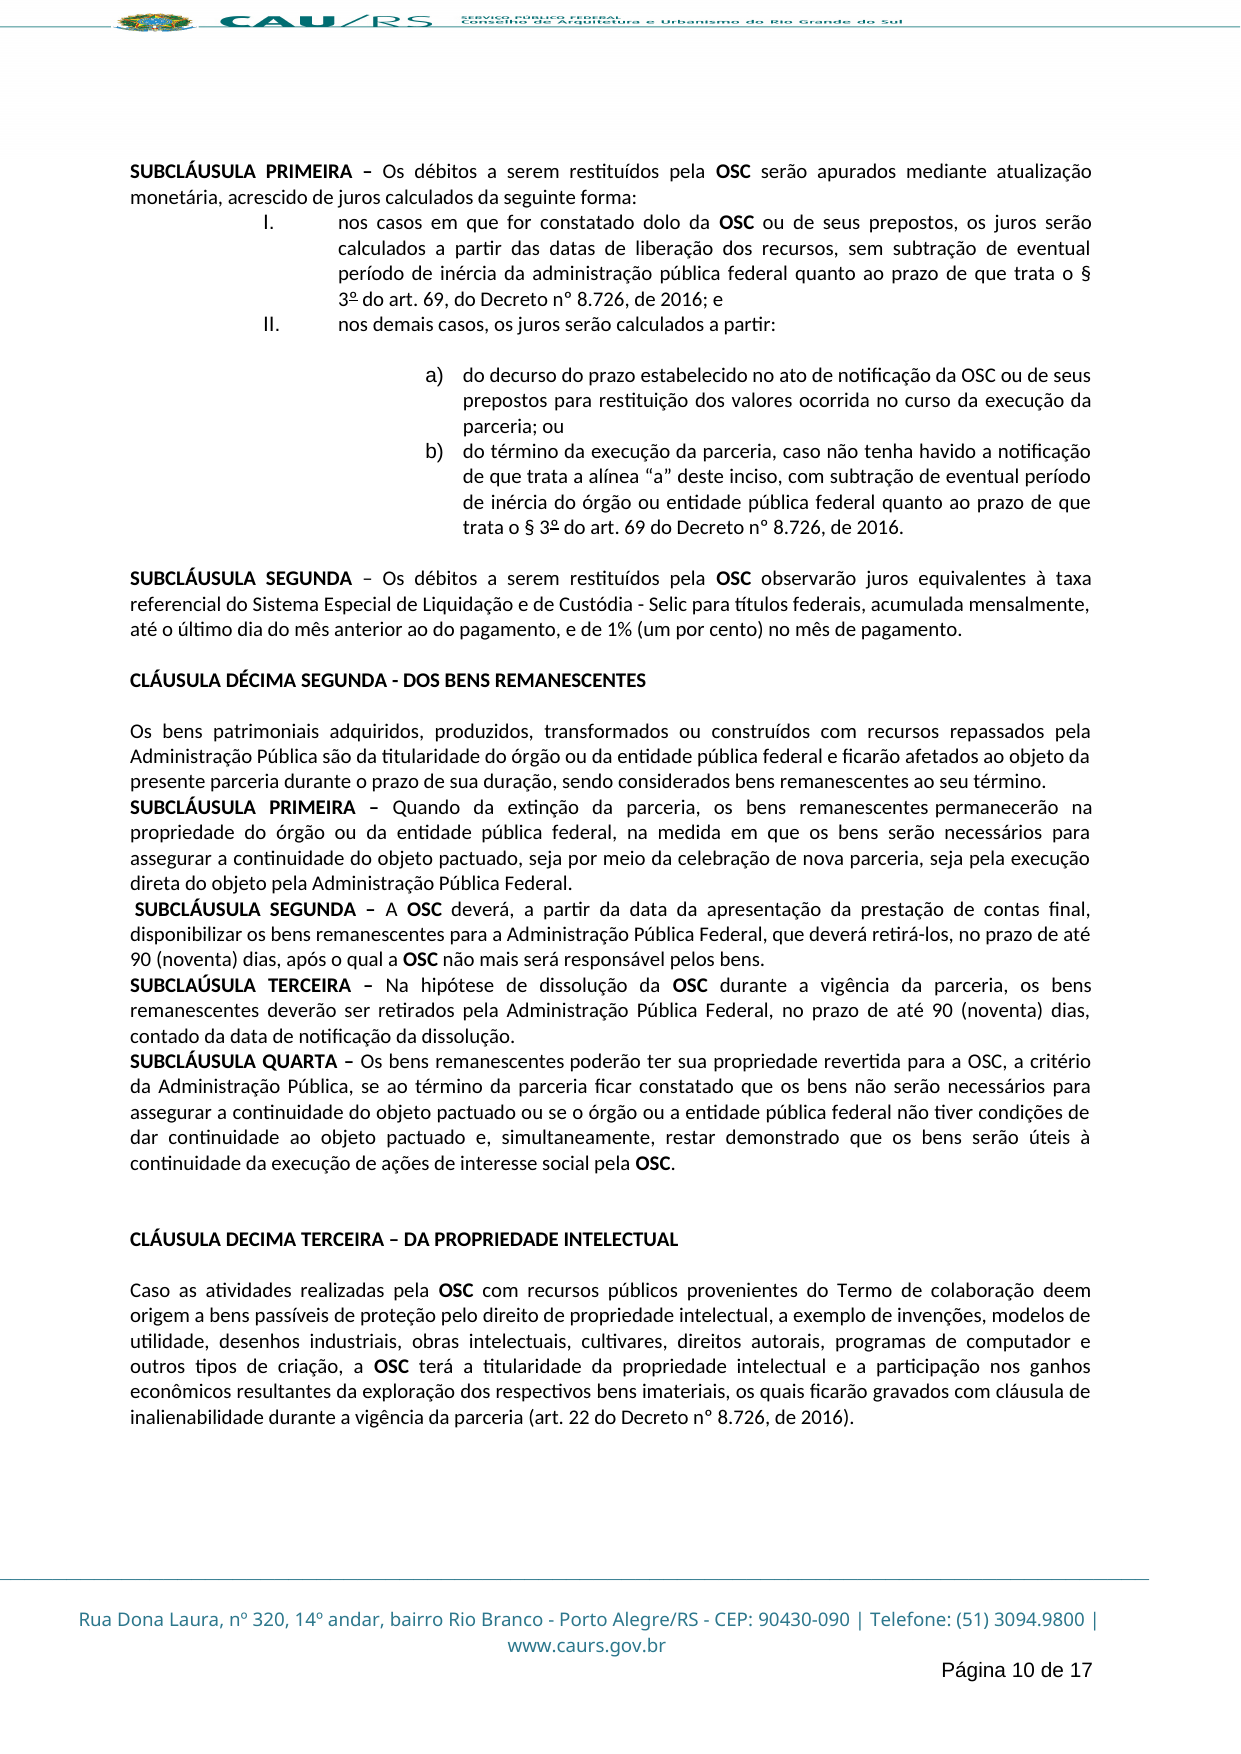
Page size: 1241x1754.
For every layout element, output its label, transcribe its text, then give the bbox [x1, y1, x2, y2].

list nos demais casos, os juros serão calculados a partir: [263, 311, 1092, 337]
text SUBCLÁUSULA PRIMEIRA – Quando da extinção da parceria, os bens remanescentes permanecerão na propriedade do órgão ou da entidade pública federal, na medida em que os bens serão necessários para assegurar a continuidade do objeto pactuado, seja por meio da celebração de nova parceria, seja pela execução direta do objeto pela Administração Pública Federal. [130, 794, 1092, 896]
text CLÁUSULA DECIMA TERCEIRA – DA PROPRIEDADE INTELECTUAL [130, 1226, 1092, 1252]
list do término da execução da parceria, caso não tenha havido a notificação de que trata a alínea “a” deste inciso, com subtração de eventual período de inércia do órgão ou entidade pública federal quanto ao prazo de que trata o § 3º do art. 69 do Decreto nº 8.726, de 2016. [425, 438, 1092, 540]
text Os bens patrimoniais adquiridos, produzidos, transformados ou construídos com recursos repassados pela Administração Pública são da titularidade do órgão ou da entidade pública federal e ficarão afetados ao objeto da presente parceria durante o prazo de sua duração, sendo considerados bens remanescentes ao seu término. [130, 718, 1092, 794]
text SUBCLAÚSULA TERCEIRA – Na hipótese de dissolução da OSC durante a vigência da parceria, os bens remanescentes deverão ser retirados pela Administração Pública Federal, no prazo de até 90 (noventa) dias, contado da data de notificação da dissolução. [130, 972, 1092, 1048]
list do decurso do prazo estabelecido no ato de notificação da OSC ou de seus prepostos para restituição dos valores ocorrida no curso da execução da parceria; ou [425, 362, 1092, 438]
text CLÁUSULA DÉCIMA SEGUNDA - DOS BENS REMANESCENTES [130, 667, 1092, 692]
text SUBCLÁUSULA PRIMEIRA – Os débitos a serem restituídos pela OSC serão apurados mediante atualização monetária, acrescido de juros calculados da seguinte forma: [130, 159, 1092, 209]
list nos casos em que for constatado dolo da OSC ou de seus prepostos, os juros serão calculados a partir das datas de liberação dos recursos, sem subtração de eventual período de inércia da administração pública federal quanto ao prazo de que trata o § 3º do art. 69, do Decreto nº 8.726, de 2016; e [263, 209, 1092, 311]
text SUBCLÁUSULA SEGUNDA – A OSC deverá, a partir da data da apresentação da prestação de contas final, disponibilizar os bens remanescentes para a Administração Pública Federal, que deverá retirá-los, no prazo de até 90 (noventa) dias, após o qual a OSC não mais será responsável pelos bens. [130, 896, 1092, 972]
list SUBCLÁUSULA SEGUNDA – Os débitos a serem restituídos pela OSC observarão juros equivalentes à taxa referencial do Sistema Especial de Liquidação e de Custódia - Selic para títulos federais, acumulada mensalmente, até o último dia do mês anterior ao do pagamento, e de 1% (um por cento) no mês de pagamento. [130, 565, 1092, 642]
text Caso as atividades realizadas pela OSC com recursos públicos provenientes do Termo de colaboração deem origem a bens passíveis de proteção pelo direito de propriedade intelectual, a exemplo de invenções, modelos de utilidade, desenhos industriais, obras intelectuais, cultivares, direitos autorais, programas de computador e outros tipos de criação, a OSC terá a titularidade da propriedade intelectual e a participação nos ganhos econômicos resultantes da exploração dos respectivos bens imateriais, os quais ficarão gravados com cláusula de inalienabilidade durante a vigência da parceria (art. 22 do Decreto nº 8.726, de 2016). [130, 1277, 1092, 1429]
text SUBCLÁUSULA QUARTA – Os bens remanescentes poderão ter sua propriedade revertida para a OSC, a critério da Administração Pública, se ao término da parceria ficar constatado que os bens não serão necessários para assegurar a continuidade do objeto pactuado ou se o órgão ou a entidade pública federal não tiver condições de dar continuidade ao objeto pactuado e, simultaneamente, restar demonstrado que os bens serão úteis à continuidade da execução de ações de interesse social pela OSC. [130, 1048, 1092, 1175]
